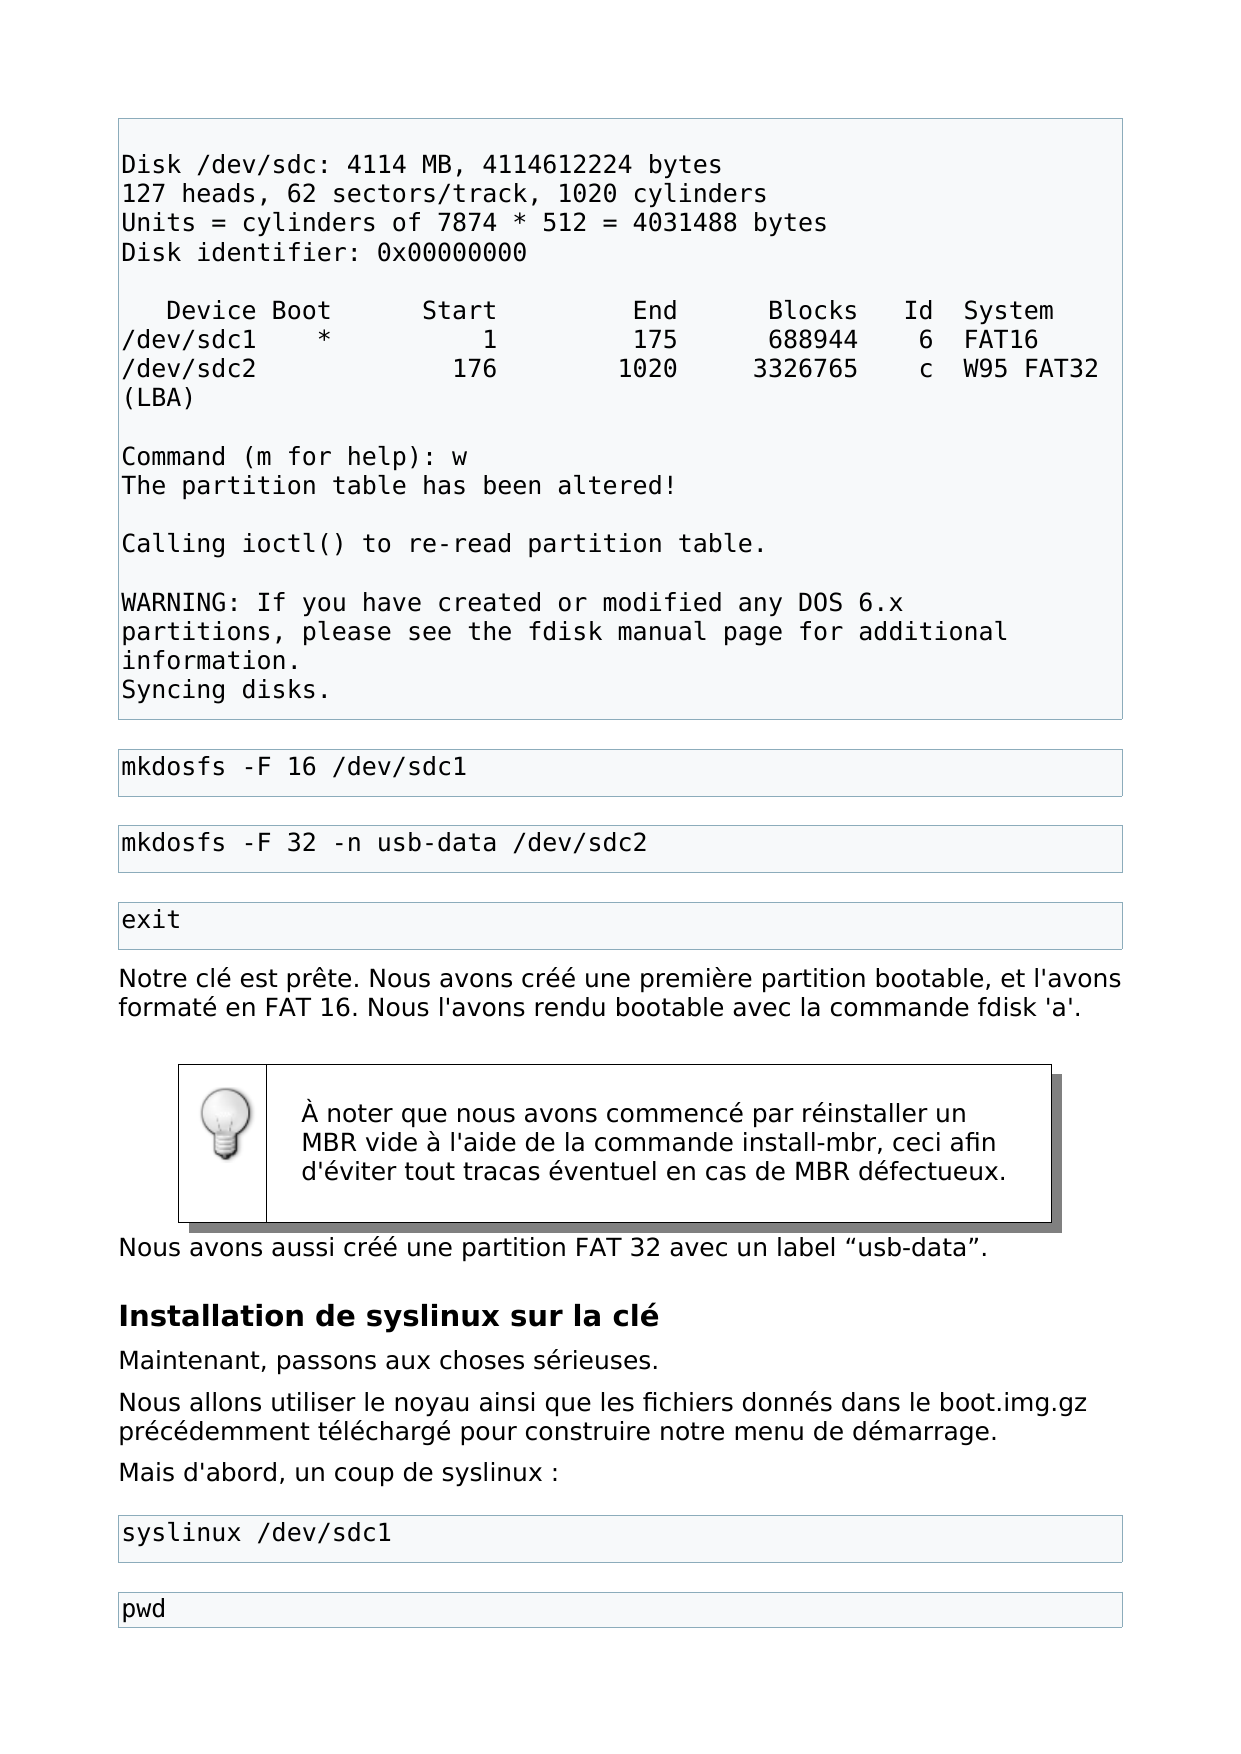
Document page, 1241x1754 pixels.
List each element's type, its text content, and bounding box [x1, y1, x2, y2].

picture [190, 1087, 266, 1163]
table_header Disk /dev/sdc: 4114 MB, 4114612224 bytes 127 heads, 62 sectors/track, 1020 cylinders Units = cylinders of 7874 * 512 = 4031488 bytes Disk identifier: 0x00000000 Device Boot Start End Blocks Id System /dev/sdc1 * 1 175 688944 6 FAT16 /dev/sdc2 176 1020 3326765 c W95 FAT32 (LBA) Command (m for help): w The partition table has been altered! Calling ioctl() to re-read partition table. WARNING: If you have created or modified any DOS 6.x partitions, please see the fdisk manual page for additional information. Syncing disks. [119, 119, 1122, 719]
table_header syslinux /dev/sdc1 [119, 1516, 1122, 1562]
table_header mkdosfs -F 16 /dev/sdc1 [119, 750, 1122, 796]
text Nous allons utiliser le noyau ainsi que les fichiers donnés dans le boot.img.gz précédemment téléchargé pour construire notre menu de démarrage. [118, 1388, 1122, 1446]
table_header exit [119, 903, 1122, 949]
table_header pwd [119, 1593, 1122, 1627]
subtitle Installation de syslinux sur la clé [118, 1299, 1122, 1333]
table_header [179, 1065, 266, 1222]
text Notre clé est prête. Nous avons créé une première partition bootable, et l'avons formaté en FAT 16. Nous l'avons rendu bootable avec la commande fdisk 'a'. [118, 964, 1122, 1051]
text Mais d'abord, un coup de syslinux : [118, 1458, 1122, 1488]
table_header mkdosfs -F 32 -n usb-data /dev/sdc2 [119, 826, 1122, 872]
table_header À noter que nous avons commencé par réinstaller un MBR vide à l'aide de la commande install-mbr, ceci afin d'éviter tout tracas éventuel en cas de MBR défectueux. [267, 1065, 1051, 1222]
text Maintenant, passons aux choses sérieuses. [118, 1346, 1122, 1375]
text Nous avons aussi créé une partition FAT 32 avec un label “usb-data”. [118, 1233, 1122, 1262]
